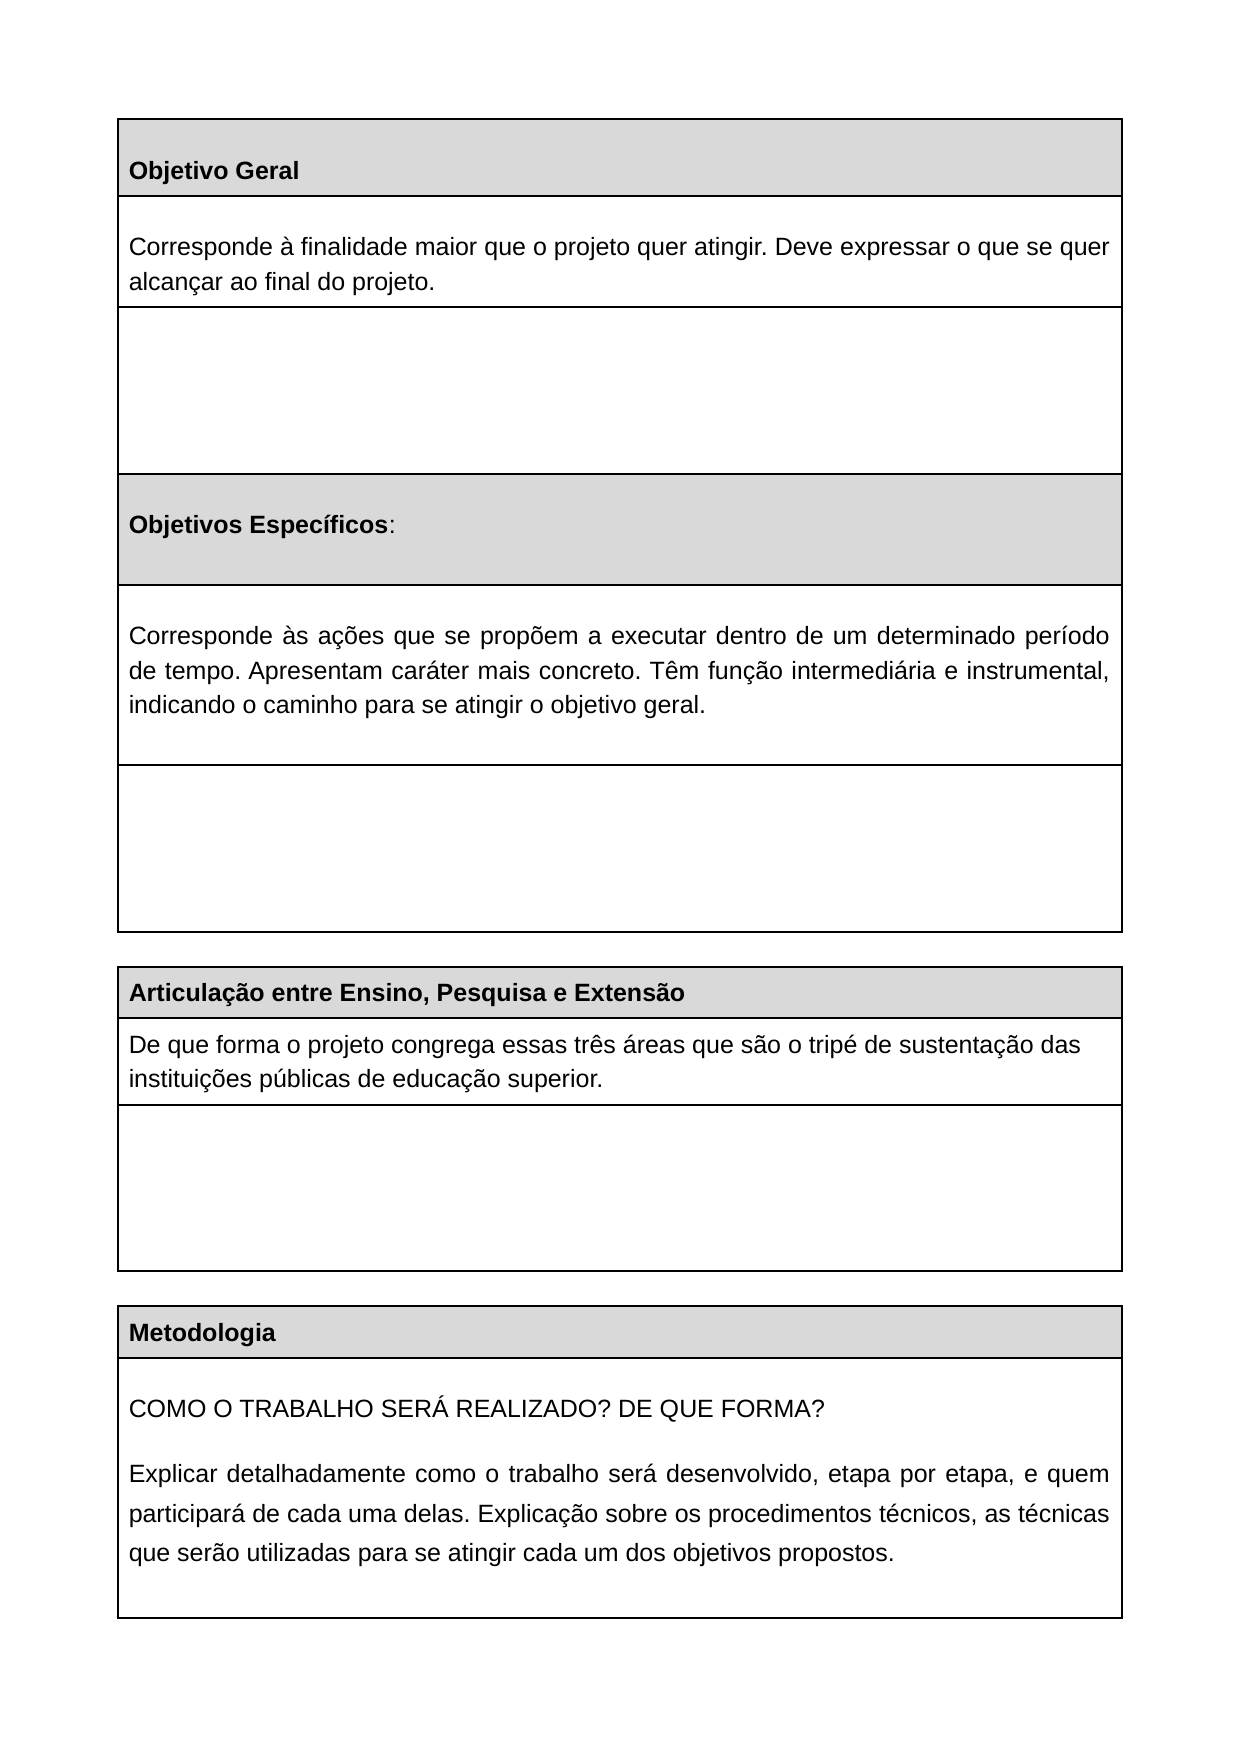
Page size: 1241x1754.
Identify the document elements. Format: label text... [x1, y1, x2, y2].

table_header Metodologia [119, 1307, 1121, 1357]
table_cell [119, 766, 1121, 931]
table_header Articulação entre Ensino, Pesquisa e Extensão [119, 968, 1121, 1017]
table_cell Objetivo Geral [119, 120, 1121, 195]
table_cell [119, 308, 1121, 473]
table_cell Corresponde às ações que se propõem a executar dentro de um determinado período de tempo. Apresentam caráter mais concreto. Têm função intermediária e instrumental, indicando o caminho para se atingir o objetivo geral. [119, 586, 1121, 764]
table_cell [119, 1106, 1121, 1270]
table_cell COMO O TRABALHO SERÁ REALIZADO? DE QUE FORMA? Explicar detalhadamente como o trabalho será desenvolvido, etapa por etapa, e quem participará de cada uma delas. Explicação sobre os procedimentos técnicos, as técnicas que serão utilizadas para se atingir cada um dos objetivos propostos. [119, 1359, 1121, 1617]
table_cell De que forma o projeto congrega essas três áreas que são o tripé de sustentação das instituições públicas de educação superior. [119, 1019, 1121, 1103]
table_cell Corresponde à finalidade maior que o projeto quer atingir. Deve expressar o que se quer alcançar ao final do projeto. [119, 197, 1121, 306]
table_cell Objetivos Específicos: [119, 475, 1121, 584]
